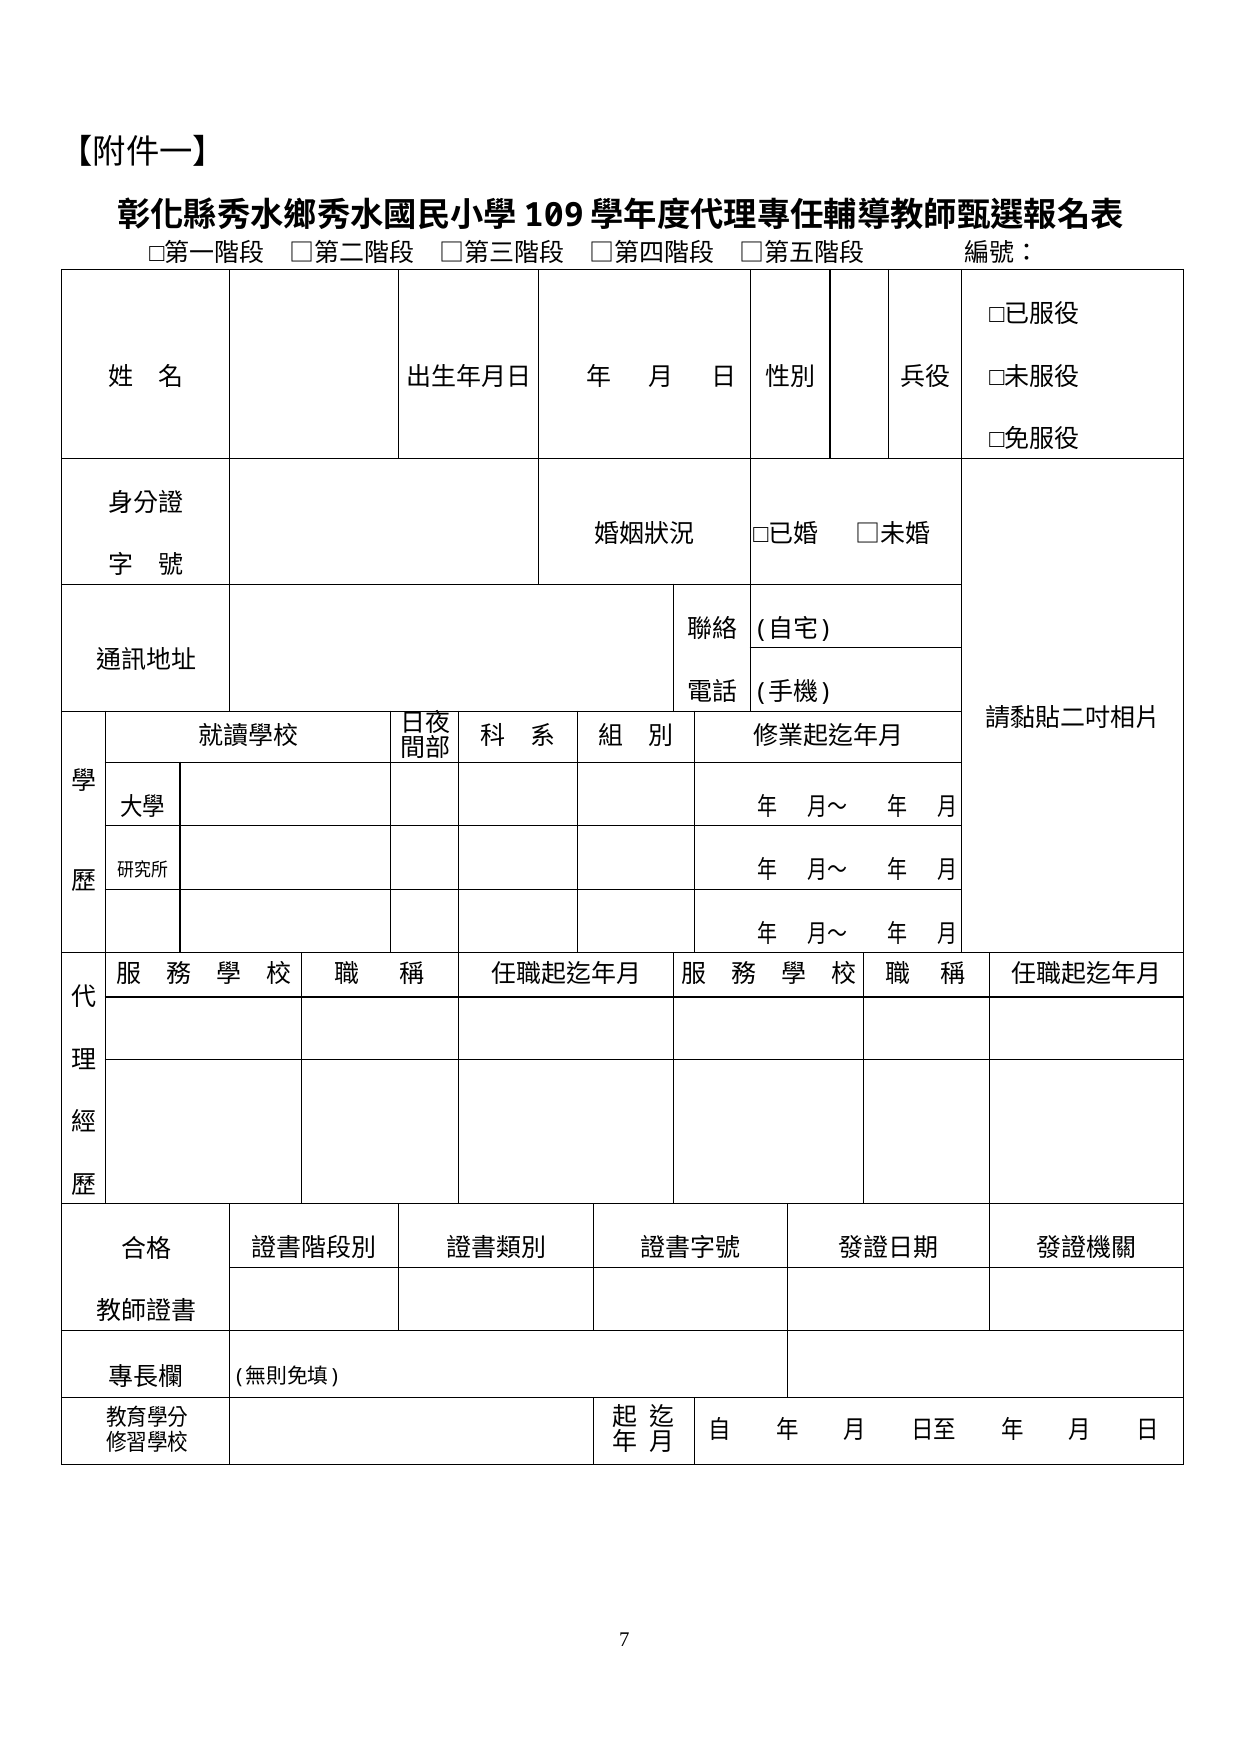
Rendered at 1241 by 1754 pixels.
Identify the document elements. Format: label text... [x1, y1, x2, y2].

table_cell [990, 998, 1183, 1059]
table_cell 合格 教師證書 [62, 1204, 229, 1330]
table_cell 就讀學校 [106, 712, 390, 762]
table_cell 修業起迄年月 [695, 712, 961, 762]
table_cell [459, 890, 577, 952]
table_cell [230, 1268, 398, 1330]
table_cell [864, 998, 989, 1059]
table_cell 證書字號 [594, 1204, 787, 1267]
table_cell 發證機關 [990, 1204, 1183, 1267]
table_cell 服 務 學 校 [674, 953, 863, 996]
table_cell 學 歷 [62, 712, 105, 952]
table_cell [578, 763, 694, 825]
table_cell [391, 826, 458, 889]
table_cell 職 稱 [302, 953, 458, 996]
table_cell [578, 890, 694, 952]
table_cell [302, 998, 458, 1059]
table_cell 服 務 學 校 [106, 953, 301, 996]
table_cell [181, 890, 390, 952]
table_cell [181, 763, 390, 825]
table_cell [106, 890, 179, 952]
table_header 年 月 日 [539, 270, 750, 457]
table_cell 年 月～ 年 月 [695, 826, 961, 889]
table_cell 研究所 [106, 826, 179, 889]
table_cell 身分證 字 號 [62, 459, 229, 583]
table_cell [788, 1268, 989, 1330]
table_cell 證書階段別 [230, 1204, 398, 1267]
table_cell [302, 1060, 458, 1203]
table_cell [391, 763, 458, 825]
table_cell [674, 998, 863, 1059]
table_cell 請黏貼二吋相片 [962, 459, 1183, 952]
table_cell 證書類別 [399, 1204, 593, 1267]
table_cell [181, 826, 390, 889]
table_cell [459, 763, 577, 825]
table_cell 聯絡 電話 [674, 585, 750, 711]
table_cell 自 年 月 日至 年 月 日 [695, 1398, 1183, 1464]
table_cell 教育學分 修習學校 [62, 1398, 229, 1464]
table_cell 代理經歷 [62, 953, 105, 1203]
table_cell [578, 826, 694, 889]
table_cell [990, 1268, 1183, 1330]
table_header 姓 名 [62, 270, 229, 457]
table_cell 大學 [106, 763, 179, 825]
table_cell [990, 1060, 1183, 1203]
text □第一階段 □第二階段 □第三階段 □第四階段 □第五階段 編號： [59, 233, 1181, 269]
table_cell [864, 1060, 989, 1203]
table_cell 組 別 [578, 712, 694, 762]
table_cell [106, 1060, 301, 1203]
table_cell (自宅) [751, 585, 961, 647]
table_header [230, 270, 398, 457]
table_cell [230, 459, 538, 583]
table_cell 年 月～ 年 月 [695, 890, 961, 952]
table_cell [674, 1060, 863, 1203]
table_cell (手機) [751, 648, 961, 711]
table_header 出生年月日 [399, 270, 538, 457]
table_cell 職 稱 [864, 953, 989, 996]
table_cell 通訊地址 [62, 585, 229, 711]
text 彰化縣秀水鄉秀水國民小學109學年度代理專任輔導教師甄選報名表 [59, 170, 1181, 233]
table_header 性別 [751, 270, 829, 457]
table_cell [106, 998, 301, 1059]
table_cell 年 月～ 年 月 [695, 763, 961, 825]
table_cell □已婚 □未婚 [751, 459, 961, 583]
table_cell 任職起迄年月 [459, 953, 673, 996]
table_cell 專長欄 [62, 1331, 229, 1397]
table_cell [459, 998, 673, 1059]
table_cell 發證日期 [788, 1204, 989, 1267]
table_cell [788, 1331, 1183, 1397]
text 【附件一】 [59, 108, 1181, 170]
table_header 兵役 [889, 270, 961, 457]
table_cell [459, 1060, 673, 1203]
table_cell 日夜 間部 [391, 712, 458, 762]
table_cell [391, 890, 458, 952]
table_header [831, 270, 888, 457]
table_cell 起 迄 年 月 [594, 1398, 694, 1464]
table_cell [459, 826, 577, 889]
table_cell [230, 585, 673, 711]
table_cell 科 系 [459, 712, 577, 762]
table_cell [594, 1268, 787, 1330]
table_cell [399, 1268, 593, 1330]
table_cell (無則免填) [230, 1331, 787, 1397]
table_cell 婚姻狀況 [539, 459, 750, 583]
table_cell 任職起迄年月 [990, 953, 1183, 996]
table_cell [230, 1398, 593, 1464]
table_header □已服役 □未服役 □免服役 [962, 270, 1183, 457]
